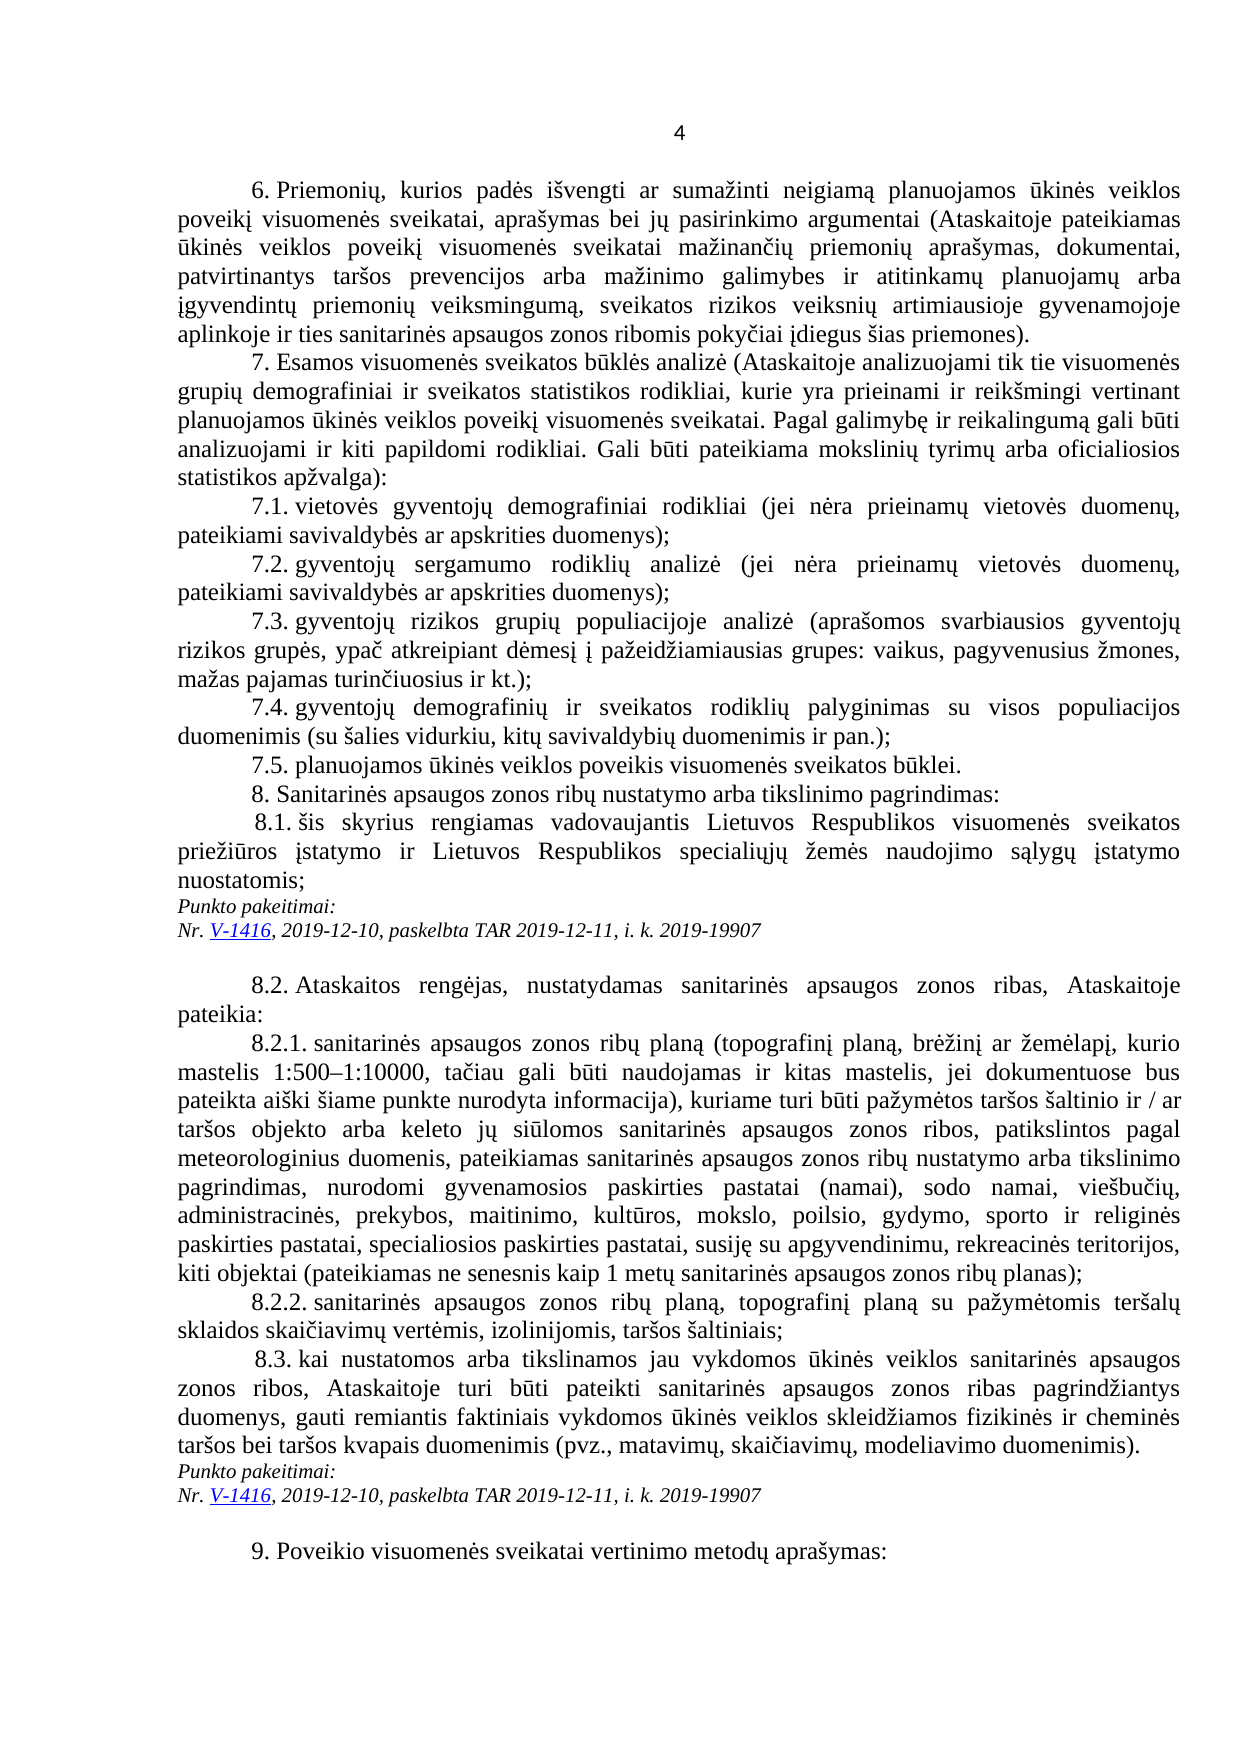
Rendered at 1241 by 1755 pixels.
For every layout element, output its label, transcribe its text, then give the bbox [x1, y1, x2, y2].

text 8.2.1. sanitarinės apsaugos zonos ribų planą (topografinį planą, brėžinį ar žemėlapį, kurio mastelis 1:500–1:10000, tačiau gali būti naudojamas ir kitas mastelis, jei dokumentuose bus pateikta aiški šiame punkte nurodyta informacija), kuriame turi būti pažymėtos taršos šaltinio ir / ar taršos objekto arba keleto jų siūlomos sanitarinės apsaugos zonos ribos, patikslintos pagal meteorologinius duomenis, pateikiamas sanitarinės apsaugos zonos ribų nustatymo arba tikslinimo pagrindimas, nurodomi gyvenamosios paskirties pastatai (namai), sodo namai, viešbučių, administracinės, prekybos, maitinimo, kultūros, mokslo, poilsio, gydymo, sporto ir religinės paskirties pastatai, specialiosios paskirties pastatai, susiję su apgyvendinimu, rekreacinės teritorijos, kiti objektai (pateikiamas ne senesnis kaip 1 metų sanitarinės apsaugos zonos ribų planas); [177, 1028, 1181, 1287]
text Punkto pakeitimai: [177, 894, 1181, 918]
text 7.3. gyventojų rizikos grupių populiacijoje analizė (aprašomos svarbiausios gyventojų rizikos grupės, ypač atkreipiant dėmesį į pažeidžiamiausias grupes: vaikus, pagyvenusius žmones, mažas pajamas turinčiuosius ir kt.); [177, 606, 1181, 692]
text 7.2. gyventojų sergamumo rodiklių analizė (jei nėra prieinamų vietovės duomenų, pateikiami savivaldybės ar apskrities duomenys); [177, 549, 1181, 606]
text 8.2. Ataskaitos rengėjas, nustatydamas sanitarinės apsaugos zonos ribas, Ataskaitoje pateikia: [177, 971, 1181, 1028]
text 8.2.2. sanitarinės apsaugos zonos ribų planą, topografinį planą su pažymėtomis teršalų sklaidos skaičiavimų vertėmis, izolinijomis, taršos šaltiniais; [177, 1287, 1181, 1344]
text 9. Poveikio visuomenės sveikatai vertinimo metodų aprašymas: [177, 1536, 1181, 1565]
text 8.1. šis skyrius rengiamas vadovaujantis Lietuvos Respublikos visuomenės sveikatos priežiūros įstatymo ir Lietuvos Respublikos specialiųjų žemės naudojimo sąlygų įstatymo nuostatomis; [177, 807, 1181, 894]
text 7.4. gyventojų demografinių ir sveikatos rodiklių palyginimas su visos populiacijos duomenimis (su šalies vidurkiu, kitų savivaldybių duomenimis ir pan.); [177, 692, 1181, 750]
text 7. Esamos visuomenės sveikatos būklės analizė (Ataskaitoje analizuojami tik tie visuomenės grupių demografiniai ir sveikatos statistikos rodikliai, kurie yra prieinami ir reikšmingi vertinant planuojamos ūkinės veiklos poveikį visuomenės sveikatai. Pagal galimybę ir reikalingumą gali būti analizuojami ir kiti papildomi rodikliai. Gali būti pateikiama mokslinių tyrimų arba oficialiosios statistikos apžvalga): [177, 347, 1181, 491]
text 8.3. kai nustatomos arba tikslinamos jau vykdomos ūkinės veiklos sanitarinės apsaugos zonos ribos, Ataskaitoje turi būti pateikti sanitarinės apsaugos zonos ribas pagrindžiantys duomenys, gauti remiantis faktiniais vykdomos ūkinės veiklos skleidžiamos fizikinės ir cheminės taršos bei taršos kvapais duomenimis (pvz., matavimų, skaičiavimų, modeliavimo duomenimis). [177, 1344, 1181, 1459]
text 8. Sanitarinės apsaugos zonos ribų nustatymo arba tikslinimo pagrindimas: [177, 779, 1181, 807]
text Nr. V-1416, 2019-12-10, paskelbta TAR 2019-12-11, i. k. 2019-19907 [177, 918, 1181, 942]
text 7.5. planuojamos ūkinės veiklos poveikis visuomenės sveikatos būklei. [177, 750, 1181, 779]
text Nr. V-1416, 2019-12-10, paskelbta TAR 2019-12-11, i. k. 2019-19907 [177, 1483, 1181, 1507]
text 6. Priemonių, kurios padės išvengti ar sumažinti neigiamą planuojamos ūkinės veiklos poveikį visuomenės sveikatai, aprašymas bei jų pasirinkimo argumentai (Ataskaitoje pateikiamas ūkinės veiklos poveikį visuomenės sveikatai mažinančių priemonių aprašymas, dokumentai, patvirtinantys taršos prevencijos arba mažinimo galimybes ir atitinkamų planuojamų arba įgyvendintų priemonių veiksmingumą, sveikatos rizikos veiksnių artimiausioje gyvenamojoje aplinkoje ir ties sanitarinės apsaugos zonos ribomis pokyčiai įdiegus šias priemones). [177, 175, 1181, 347]
text 7.1. vietovės gyventojų demografiniai rodikliai (jei nėra prieinamų vietovės duomenų, pateikiami savivaldybės ar apskrities duomenys); [177, 491, 1181, 549]
text Punkto pakeitimai: [177, 1459, 1181, 1483]
